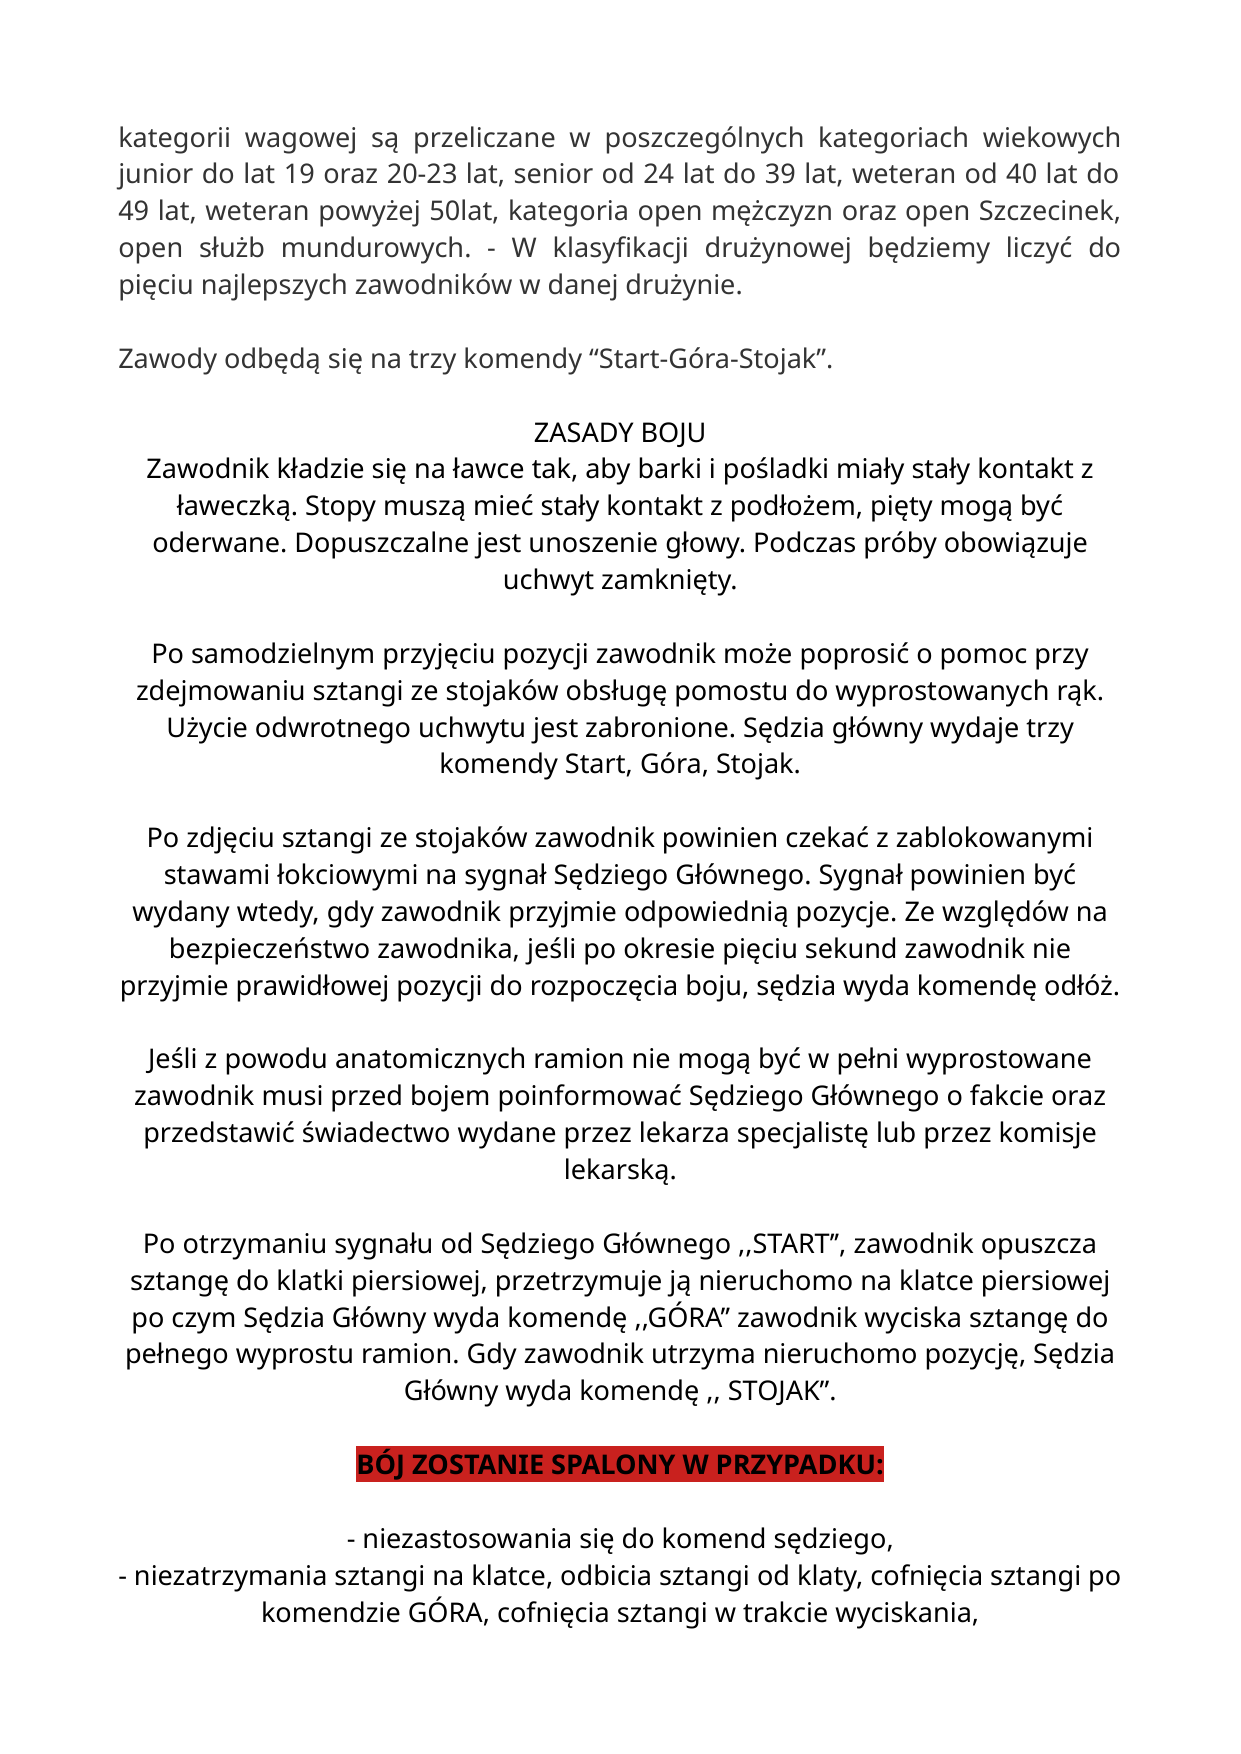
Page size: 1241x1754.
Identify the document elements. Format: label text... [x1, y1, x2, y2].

text kategorii wagowej są przeliczane w poszczególnych kategoriach wiekowych junior do lat 19 oraz 20-23 lat, senior od 24 lat do 39 lat, weteran od 40 lat do 49 lat, weteran powyżej 50lat, kategoria open mężczyzn oraz open Szczecinek, open służb mundurowych. - W klasyfikacji drużynowej będziemy liczyć do pięciu najlepszych zawodników w danej drużynie. [118, 118, 1122, 302]
text BÓJ ZOSTANIE SPALONY W PRZYPADKU: [118, 1446, 1122, 1482]
text - niezastosowania się do komend sędziego, - niezatrzymania sztangi na klatce, odbicia sztangi od klaty, cofnięcia sztangi po komendzie GÓRA, cofnięcia sztangi w trakcie wyciskania, [118, 1482, 1122, 1630]
text ZASADY BOJU Zawodnik kładzie się na ławce tak, aby barki i pośladki miały stały kontakt z ławeczką. Stopy muszą mieć stały kontakt z podłożem, pięty mogą być oderwane. Dopuszczalne jest unoszenie głowy. Podczas próby obowiązuje uchwyt zamknięty. Po samodzielnym przyjęciu pozycji zawodnik może poprosić o pomoc przy zdejmowaniu sztangi ze stojaków obsługę pomostu do wyprostowanych rąk. Użycie odwrotnego uchwytu jest zabronione. Sędzia główny wydaje trzy komendy Start, Góra, Stojak. Po zdjęciu sztangi ze stojaków zawodnik powinien czekać z zablokowanymi stawami łokciowymi na sygnał Sędziego Głównego. Sygnał powinien być wydany wtedy, gdy zawodnik przyjmie odpowiednią pozycje. Ze względów na bezpieczeństwo zawodnika, jeśli po okresie pięciu sekund zawodnik nie przyjmie prawidłowej pozycji do rozpoczęcia boju, sędzia wyda komendę odłóż. Jeśli z powodu anatomicznych ramion nie mogą być w pełni wyprostowane zawodnik musi przed bojem poinformować Sędziego Głównego o fakcie oraz przedstawić świadectwo wydane przez lekarza specjalistę lub przez komisje lekarską. Po otrzymaniu sygnału od Sędziego Głównego ,,START’’, zawodnik opuszcza sztangę do klatki piersiowej, przetrzymuje ją nieruchomo na klatce piersiowej po czym Sędzia Główny wyda komendę ,,GÓRA’’ zawodnik wyciska sztangę do pełnego wyprostu ramion. Gdy zawodnik utrzyma nieruchomo pozycję, Sędzia Główny wyda komendę ,, STOJAK’’. [118, 413, 1122, 1409]
text Zawody odbędą się na trzy komendy “Start-Góra-Stojak”. [118, 339, 1122, 376]
